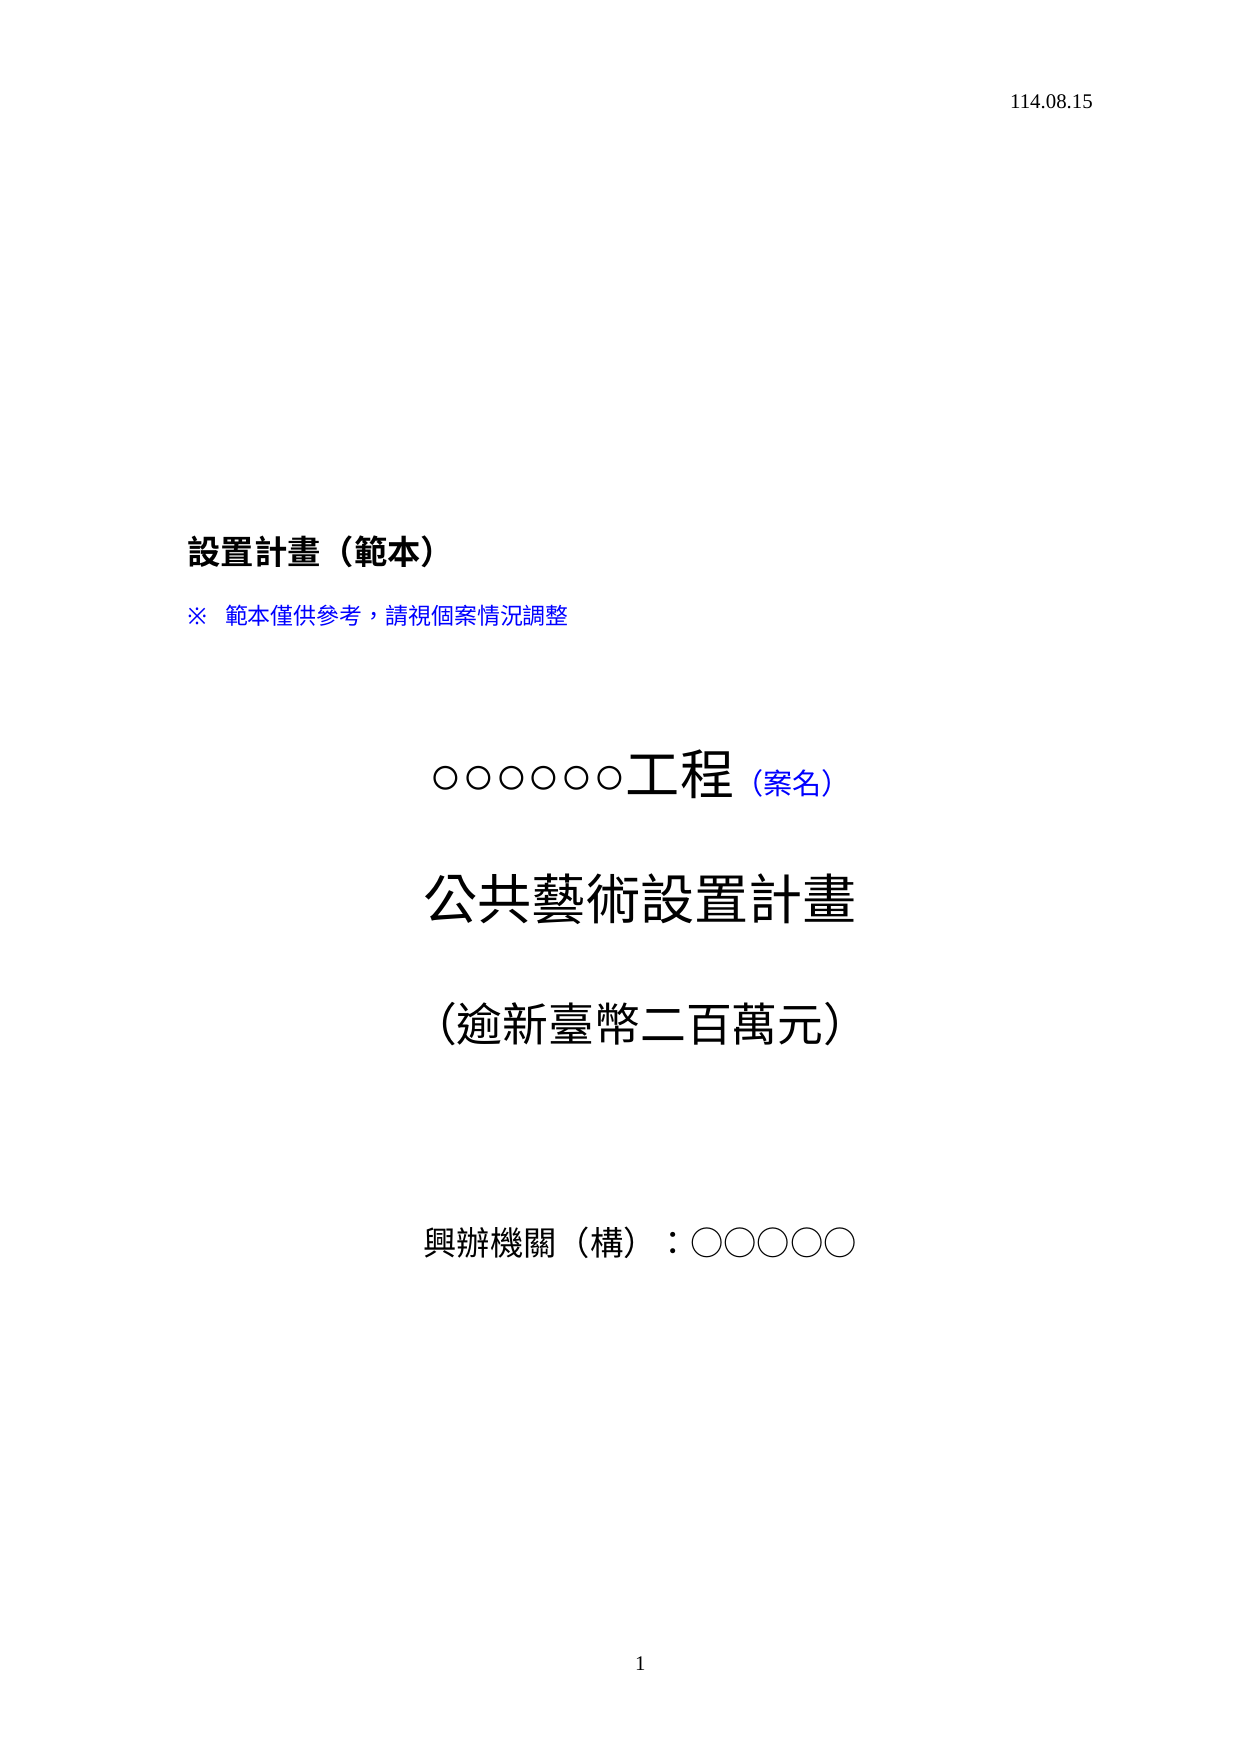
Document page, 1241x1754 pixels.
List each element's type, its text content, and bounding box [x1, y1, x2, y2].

text 興辦機關（構）：○○○○○ [187, 1217, 1092, 1265]
text 公共藝術設置計畫 [187, 823, 1092, 948]
text （逾新臺幣二百萬元） [187, 948, 1092, 1073]
text ○○○○○○工程（案名） [187, 698, 1092, 823]
text 設置計畫（範本） [187, 531, 1092, 573]
list 範本僅供參考，請視個案情況調整 [187, 573, 1092, 636]
